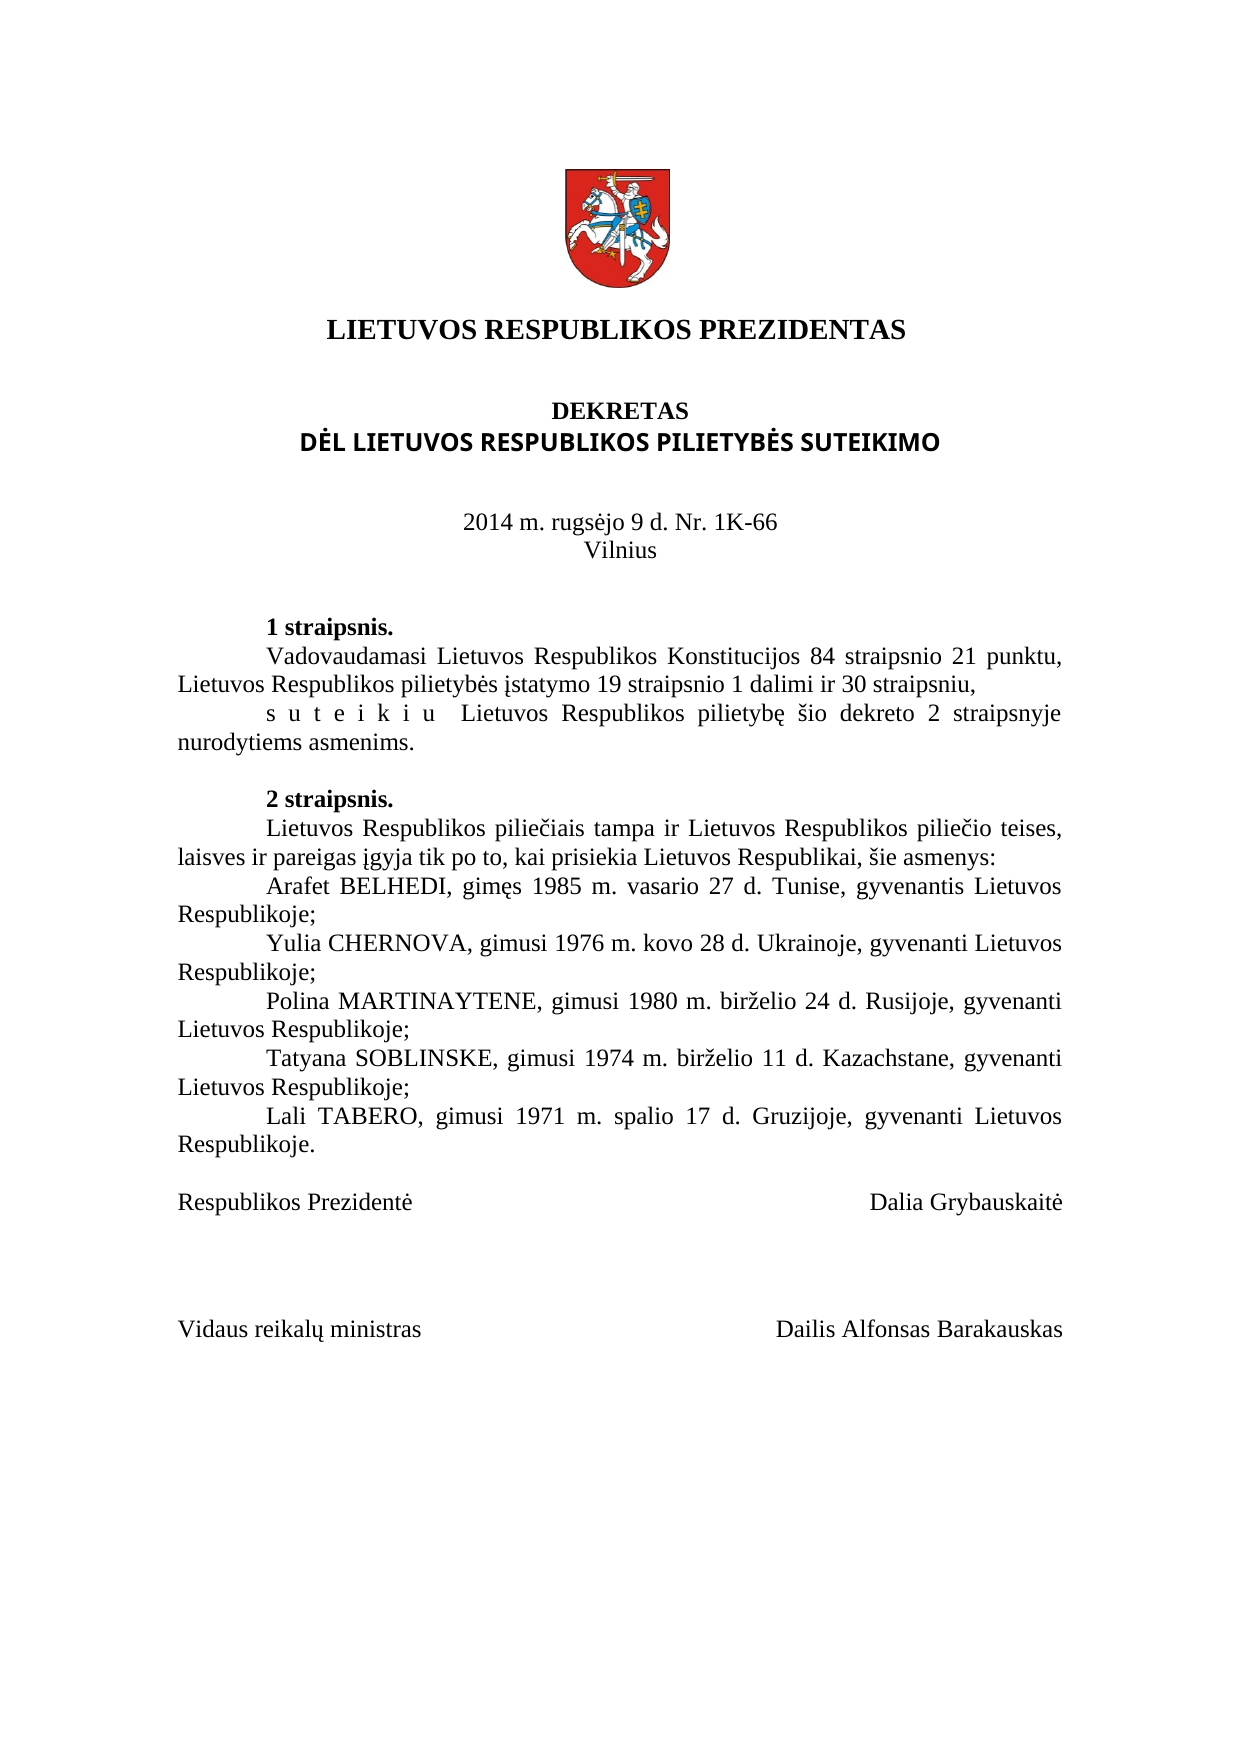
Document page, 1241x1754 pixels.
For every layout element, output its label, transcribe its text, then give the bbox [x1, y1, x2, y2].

text Vidaus reikalų ministras Dailis Alfonsas Barakauskas [177, 1314, 1063, 1343]
text Lietuvos Respublikos piliečiais tampa ir Lietuvos Respublikos piliečio teises, laisves ir pareigas įgyja tik po to, kai prisiekia Lietuvos Respublikai, šie asmenys: [177, 813, 1063, 871]
text LIETUVOS RESPUBLIKOS PREZIDENTAS [177, 312, 1063, 346]
text Lali TABERO, gimusi 1971 m. spalio 17 d. Gruzijoje, gyvenanti Lietuvos Respublikoje. [177, 1101, 1063, 1158]
text 2014 m. rugsėjo 9 d. Nr. 1K-66 [177, 507, 1063, 535]
text Respublikos Prezidentė Dalia Grybauskaitė [177, 1187, 1063, 1216]
text Polina MARTINAYTENE, gimusi 1980 m. birželio 24 d. Rusijoje, gyvenanti Lietuvos Respublikoje; [177, 986, 1063, 1043]
text Yulia CHERNOVA, gimusi 1976 m. kovo 28 d. Ukrainoje, gyvenanti Lietuvos Respublikoje; [177, 928, 1063, 986]
text Dėl LIETUVOS RESPUBLIKOS PILIETYBĖS SUTEIKIMO [177, 424, 1063, 459]
text Vadovaudamasi Lietuvos Respublikos Konstitucijos 84 straipsnio 21 punktu, Lietuvos Respublikos pilietybės įstatymo 19 straipsnio 1 dalimi ir 30 straipsniu, [177, 641, 1063, 698]
text DEKRETAS [177, 396, 1063, 424]
text Vilnius [177, 535, 1063, 564]
text Tatyana SOBLINSKE, gimusi 1974 m. birželio 11 d. Kazachstane, gyvenanti Lietuvos Respublikoje; [177, 1043, 1063, 1101]
text s u t e i k i u Lietuvos Respublikos pilietybę šio dekreto 2 straipsnyje nurodytiems asmenims. [177, 698, 1063, 756]
text 1 straipsnis. [177, 612, 1063, 641]
text 2 straipsnis. [177, 784, 1063, 813]
text Arafet BELHEDI, gimęs 1985 m. vasario 27 d. Tunise, gyvenantis Lietuvos Respublikoje; [177, 871, 1063, 928]
